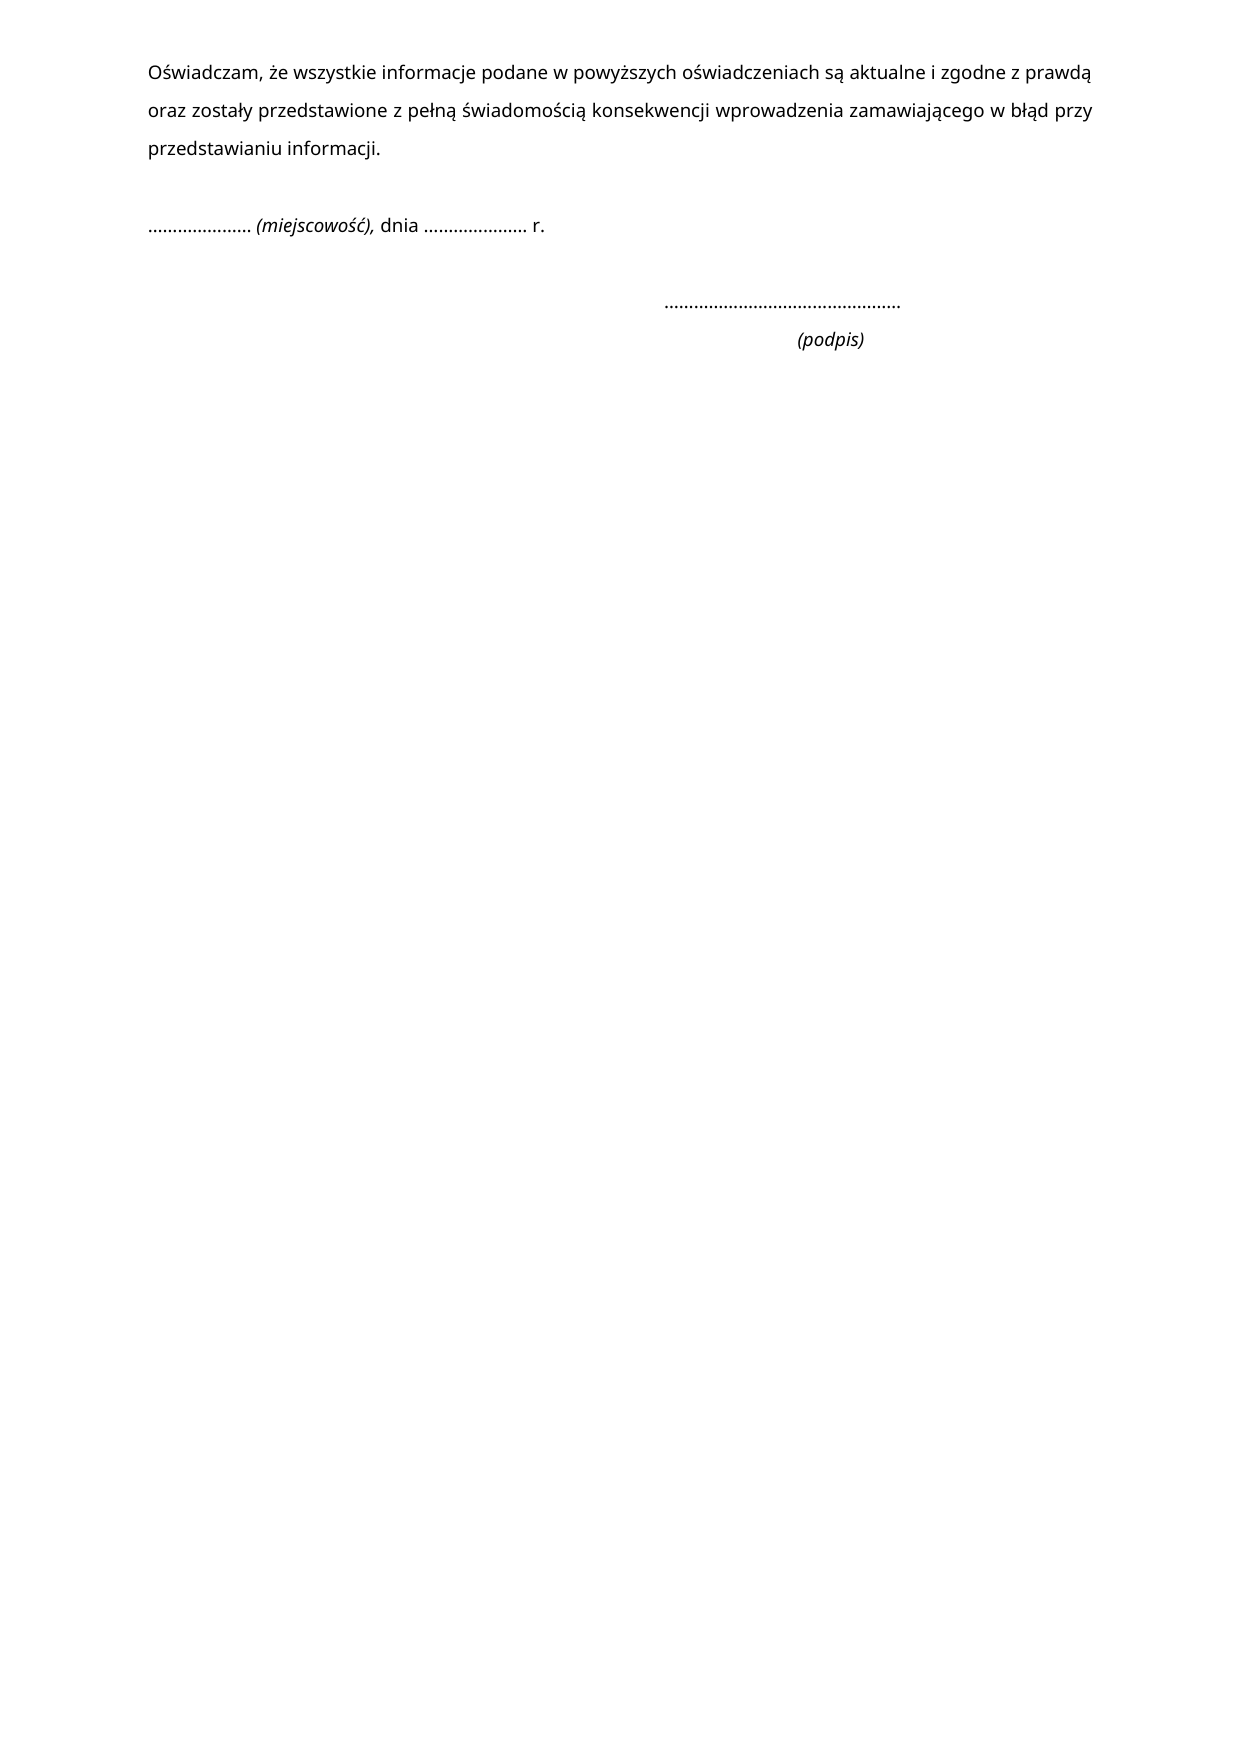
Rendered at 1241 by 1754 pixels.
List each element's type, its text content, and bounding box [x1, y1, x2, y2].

text (podpis) [738, 327, 1093, 352]
text ………………… (miejscowość), dnia ………………… r. [148, 212, 1093, 237]
text Oświadczam, że wszystkie informacje podane w powyższych oświadczeniach są aktualne i zgodne z prawdą oraz zostały przedstawione z pełną świadomością konsekwencji wprowadzenia zamawiającego w błąd przy przedstawianiu informacji. [148, 59, 1093, 161]
text ………………………………………… [148, 288, 1093, 314]
